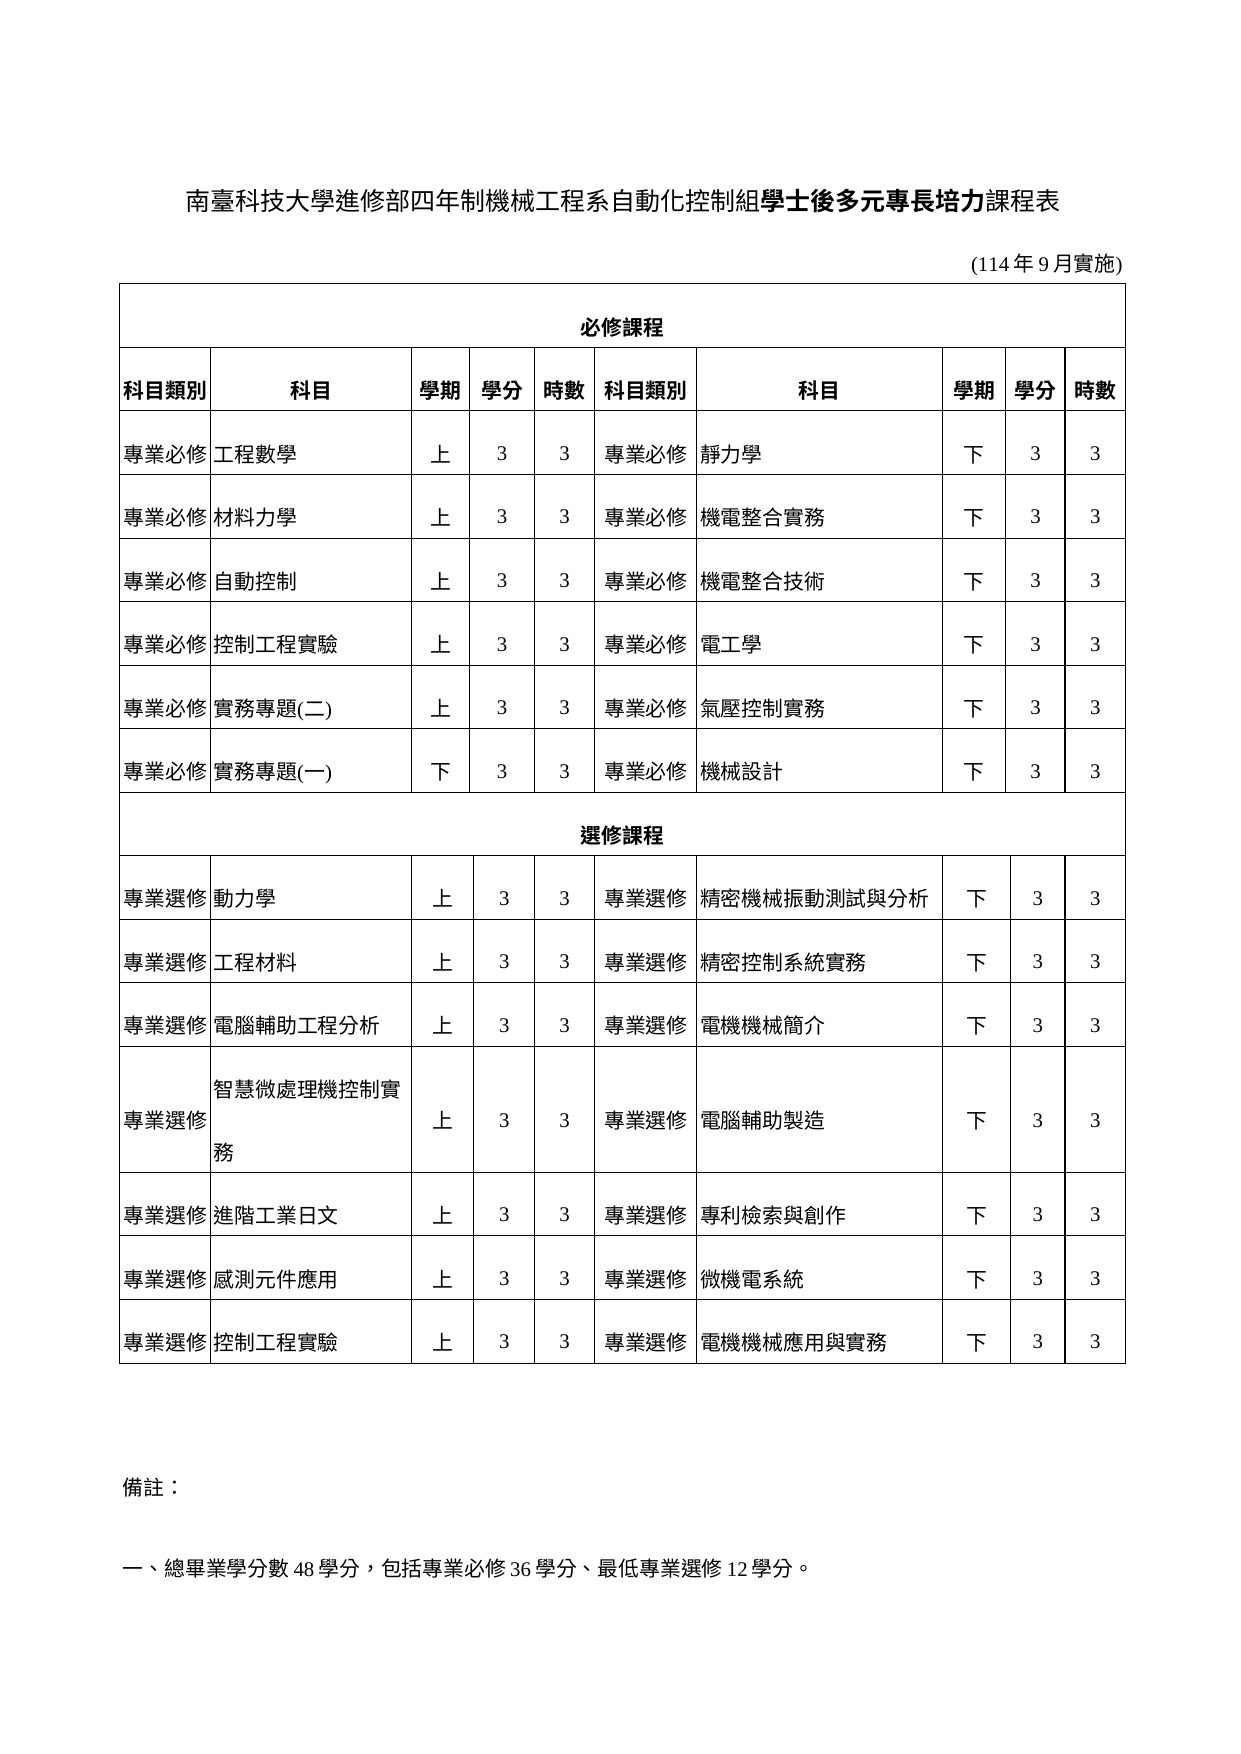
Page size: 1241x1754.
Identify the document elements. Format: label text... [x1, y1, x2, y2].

table_cell 上 [412, 1173, 473, 1235]
table_cell 3 [535, 920, 594, 982]
table_cell 3 [470, 729, 534, 792]
table_cell 感測元件應用 [211, 1236, 411, 1299]
table_cell 專業選修 [120, 920, 210, 982]
table_cell 動力學 [211, 856, 411, 919]
table_cell 上 [412, 1300, 473, 1362]
table_cell 學分 [470, 348, 534, 410]
table_cell 3 [1011, 920, 1064, 982]
table_cell 3 [1066, 1173, 1125, 1235]
table_cell 實務專題(一) [211, 729, 411, 792]
table_cell 3 [1066, 729, 1125, 792]
table_cell [412, 1364, 534, 1426]
table_cell 3 [1066, 411, 1125, 474]
table_cell 專業必修 [595, 539, 696, 601]
table_cell 3 [1011, 856, 1064, 919]
table_cell 下 [943, 666, 1005, 728]
table_cell 學分 [1006, 348, 1064, 410]
table_cell 專業選修 [595, 856, 696, 919]
table_cell 專業選修 [595, 1047, 696, 1172]
table_cell 學期 [943, 348, 1005, 410]
table_cell 專業必修 [120, 539, 210, 601]
table_cell 3 [474, 856, 534, 919]
table_cell 專業選修 [595, 920, 696, 982]
table_cell 控制工程實驗 [211, 602, 411, 664]
table_cell 電機機械應用與實務 [697, 1300, 942, 1362]
table_cell 3 [1066, 983, 1125, 1046]
table_cell 專業必修 [595, 729, 696, 792]
table_cell 電工學 [697, 602, 942, 664]
table_cell 3 [1066, 539, 1125, 601]
table_cell 3 [1006, 602, 1064, 664]
table_cell 上 [412, 1236, 473, 1299]
table_cell 專業選修 [120, 1047, 210, 1172]
table_cell 智慧微處理機控制實務 [211, 1047, 411, 1172]
table_cell 3 [1066, 856, 1125, 919]
table_cell 3 [535, 475, 594, 537]
table_cell 3 [535, 602, 594, 664]
table_cell 3 [535, 1236, 594, 1299]
table_cell 下 [943, 539, 1005, 601]
table_cell 備註： 一、總畢業學分數48學分，包括專業必修36學分、最低專業選修12學分。 [120, 1426, 1125, 1588]
table_cell 專業選修 [120, 983, 210, 1046]
table_cell 3 [470, 539, 534, 601]
table_cell 上 [412, 1047, 473, 1172]
table_cell 專業選修 [120, 1173, 210, 1235]
table_cell 下 [943, 1300, 1010, 1362]
table_cell 3 [1011, 1047, 1064, 1172]
table_cell 3 [470, 475, 534, 537]
table_cell 下 [943, 920, 1010, 982]
table_cell 3 [535, 983, 594, 1046]
table_cell [120, 1364, 211, 1426]
table_cell 自動控制 [211, 539, 411, 601]
table_cell 時數 [1066, 348, 1125, 410]
table_cell 上 [412, 983, 473, 1046]
table_cell 專業必修 [595, 411, 696, 474]
table_cell 專業選修 [120, 1236, 210, 1299]
table_cell [942, 1364, 1065, 1426]
table_cell 3 [470, 602, 534, 664]
table_cell 3 [470, 666, 534, 728]
table_cell 下 [412, 729, 469, 792]
table_cell 電腦輔助工程分析 [211, 983, 411, 1046]
table_cell 下 [943, 729, 1005, 792]
table_cell 下 [943, 1047, 1010, 1172]
table_cell 上 [412, 475, 469, 537]
table_cell 3 [474, 983, 534, 1046]
table_cell [1065, 1364, 1125, 1426]
table_cell 3 [1066, 1047, 1125, 1172]
table_cell 3 [1011, 1173, 1064, 1235]
table_cell 3 [474, 1047, 534, 1172]
table_cell 下 [943, 602, 1005, 664]
table_cell [697, 1364, 942, 1426]
table_cell 3 [535, 729, 594, 792]
table_cell 電機機械簡介 [697, 983, 942, 1046]
table_cell 下 [943, 411, 1005, 474]
table_cell 學期 [412, 348, 469, 410]
table_cell 科目類別 [595, 348, 696, 410]
table_cell 3 [1066, 602, 1125, 664]
table_cell 機械設計 [697, 729, 942, 792]
table_cell 專業選修 [595, 1173, 696, 1235]
table_cell 3 [1006, 729, 1064, 792]
table_cell 3 [1011, 983, 1064, 1046]
table_cell 3 [1006, 539, 1064, 601]
table_cell 3 [535, 1173, 594, 1235]
table_cell 專利檢索與創作 [697, 1173, 942, 1235]
table_cell 科目 [211, 348, 411, 410]
table_cell 3 [1066, 475, 1125, 537]
table_cell 專業選修 [120, 1300, 210, 1362]
table_cell 上 [412, 666, 469, 728]
table_cell 工程數學 [211, 411, 411, 474]
table_cell 3 [535, 539, 594, 601]
table_cell 材料力學 [211, 475, 411, 537]
table_cell 3 [1006, 666, 1064, 728]
table_cell 專業必修 [120, 602, 210, 664]
table_cell 3 [535, 411, 594, 474]
table_cell 電腦輔助製造 [697, 1047, 942, 1172]
table_cell 3 [474, 1300, 534, 1362]
table_cell 進階工業日文 [211, 1173, 411, 1235]
table_cell 靜力學 [697, 411, 942, 474]
table_cell [594, 1364, 697, 1426]
table_cell 上 [412, 411, 469, 474]
table_cell 3 [1066, 666, 1125, 728]
table_cell 專業必修 [595, 602, 696, 664]
table_cell 3 [474, 1173, 534, 1235]
table_cell 實務專題(二) [211, 666, 411, 728]
table_cell 科目 [697, 348, 942, 410]
table_cell 3 [535, 856, 594, 919]
table_cell 控制工程實驗 [211, 1300, 411, 1362]
table_cell 上 [412, 539, 469, 601]
table_header 南臺科技大學進修部四年制機械工程系自動化控制組學士後多元專長培力課程表 (114年9月實施) [120, 158, 1125, 283]
table_cell 氣壓控制實務 [697, 666, 942, 728]
table_cell 3 [474, 920, 534, 982]
table_cell 專業必修 [120, 411, 210, 474]
table_cell 專業選修 [595, 1236, 696, 1299]
table_cell 工程材料 [211, 920, 411, 982]
table_cell 3 [535, 1047, 594, 1172]
table_cell 上 [412, 602, 469, 664]
table_cell 3 [535, 1300, 594, 1362]
table_cell 專業必修 [595, 666, 696, 728]
table_cell 3 [1006, 475, 1064, 537]
table_cell 上 [412, 856, 473, 919]
table_cell 3 [474, 1236, 534, 1299]
table_cell 下 [943, 1236, 1010, 1299]
table_cell 機電整合技術 [697, 539, 942, 601]
table_cell 3 [1066, 1300, 1125, 1362]
table_cell 3 [1066, 920, 1125, 982]
table_cell 3 [1011, 1300, 1064, 1362]
table_cell [211, 1364, 412, 1426]
table_cell 專業選修 [595, 983, 696, 1046]
table_cell 專業選修 [120, 856, 210, 919]
table_cell 3 [535, 666, 594, 728]
table_cell 專業必修 [120, 666, 210, 728]
table_cell 選修課程 [120, 793, 1125, 855]
table_cell 科目類別 [120, 348, 210, 410]
table_cell 3 [470, 411, 534, 474]
table_cell 下 [943, 856, 1010, 919]
table_cell 3 [1006, 411, 1064, 474]
table_cell 下 [943, 1173, 1010, 1235]
table_cell [535, 1364, 594, 1426]
table_cell 上 [412, 920, 473, 982]
table_cell 專業選修 [595, 1300, 696, 1362]
table_cell 精密機械振動測試與分析 [697, 856, 942, 919]
table_cell 專業必修 [595, 475, 696, 537]
table_cell 時數 [535, 348, 594, 410]
table_cell 機電整合實務 [697, 475, 942, 537]
table_cell 3 [1011, 1236, 1064, 1299]
table_cell 下 [943, 475, 1005, 537]
table_cell 下 [943, 983, 1010, 1046]
table_cell 3 [1066, 1236, 1125, 1299]
table_cell 專業必修 [120, 729, 210, 792]
table_cell 微機電系統 [697, 1236, 942, 1299]
table_cell 必修課程 [120, 284, 1125, 347]
table_cell 精密控制系統實務 [697, 920, 942, 982]
table_cell 專業必修 [120, 475, 210, 537]
